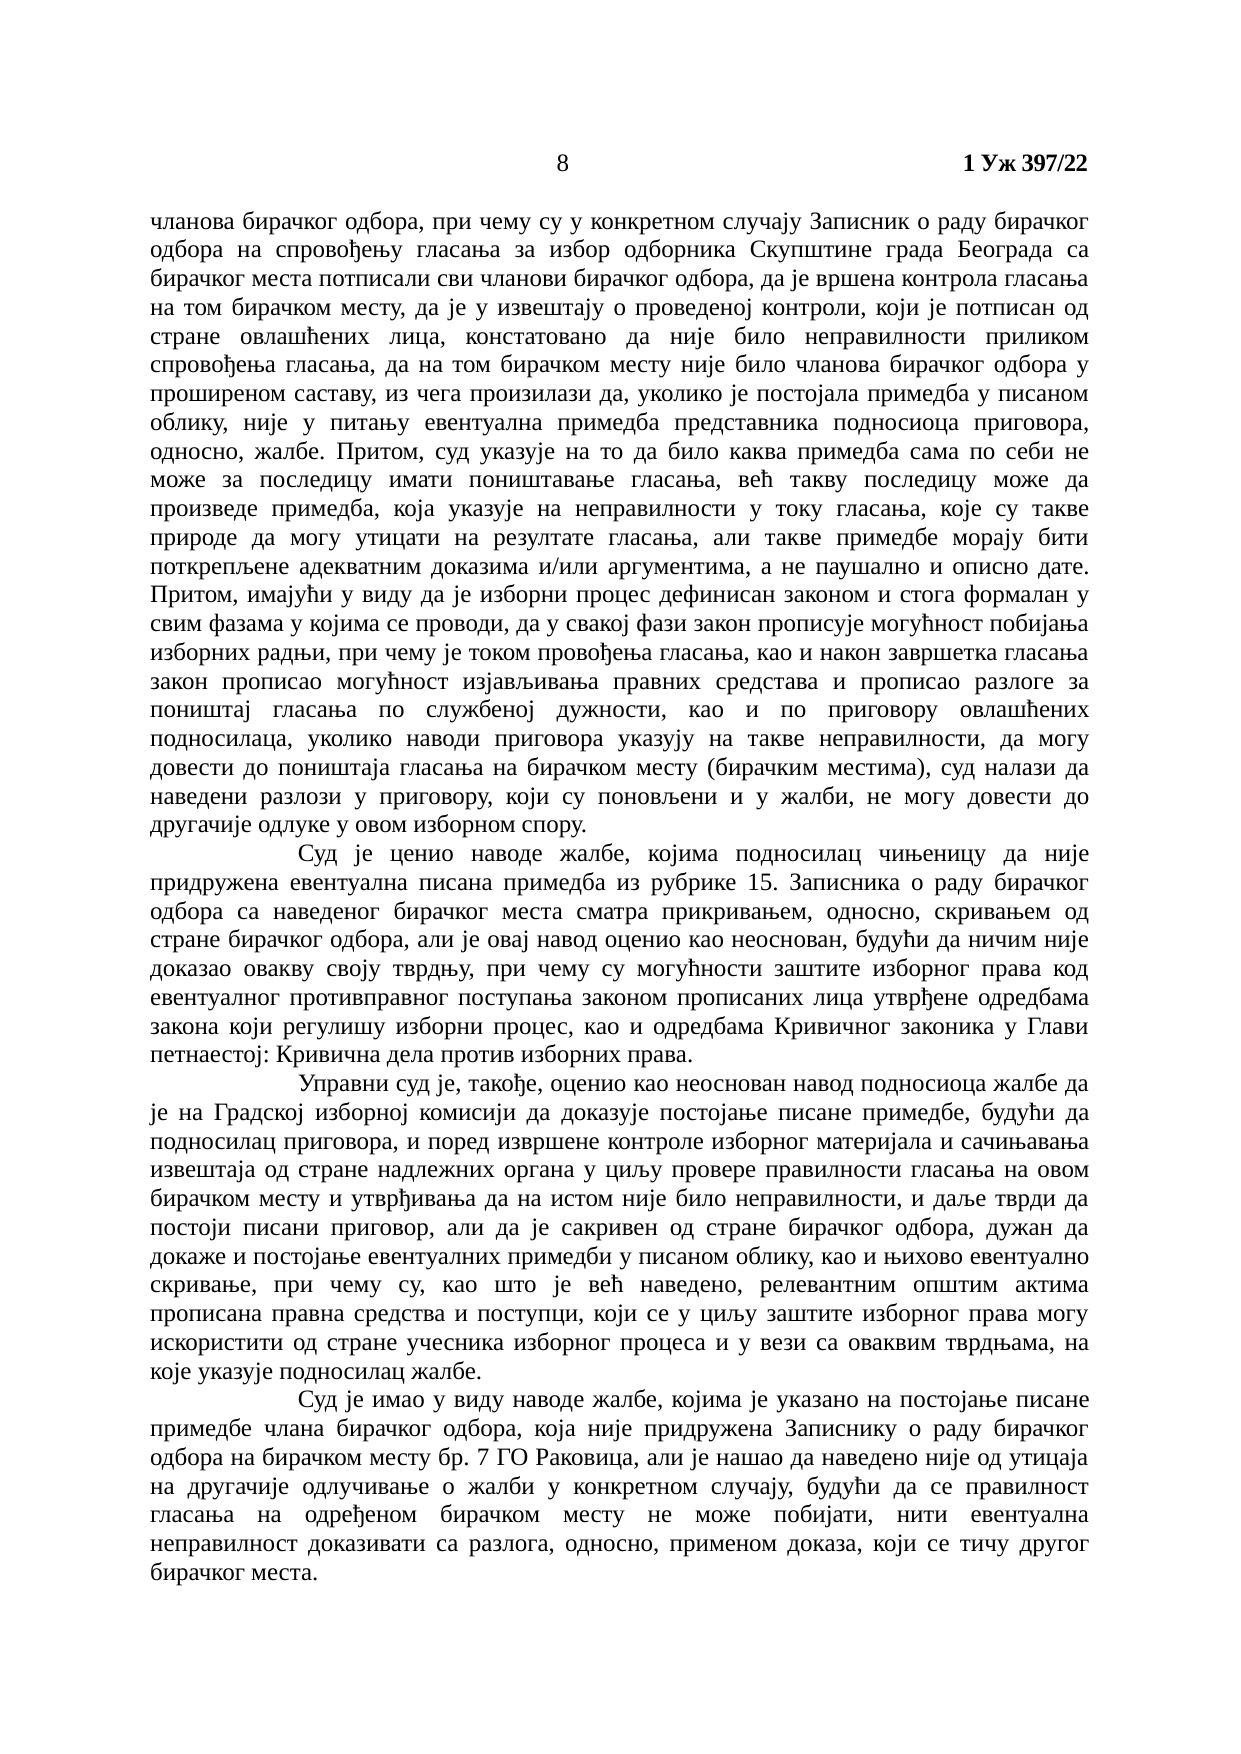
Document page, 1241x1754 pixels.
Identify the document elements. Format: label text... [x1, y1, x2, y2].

text Суд је ценио наводе жалбе, којима подносилац чињеницу да није придружена евентуална писана примедба из рубрике 15. Записника о раду бирачког одбора са наведеног бирачког места сматра прикривањем, односно, скривањем од стране бирачког одбора, али је овај навод оценио као неоснован, будући да ничим није доказао овакву своју тврдњу, при чему су могућности заштите изборног права код евентуалног противправног поступања законом прописаних лица утврђене одредбама закона који регулишу изборни процес, као и одредбама Кривичног законика у Глави петнаестој: Кривична дела против изборних права. [150, 838, 1090, 1068]
text чланова бирачког одбора, при чему су у конкретном случају Записник о раду бирачког одбора на спровођењу гласања за избор одборника Скупштине града Београда са бирачког места потписали сви чланови бирачког одбора, да је вршена контрола гласања на том бирачком месту, да је у извештају о проведеној контроли, који је потписан од стране овлашћених лица, констатовано да није било неправилности приликом спровођења гласања, да на том бирачком месту није било чланова бирачког одбора у проширеном саставу, из чега произилази да, уколико је постојала примедба у писаном облику, није у питању евентуална примедба представника подносиоца приговора, односно, жалбе. Притом, суд указује на то да било каква примедба сама по себи не може за последицу имати поништавање гласања, већ такву последицу може да произведе примедба, која указује на неправилности у току гласања, које су такве природе да могу утицати на резултате гласања, али такве примедбе морају бити поткрепљене адекватним доказима и/или аргументима, а не паушално и описно дате. Притом, имајући у виду да је изборни процес дефинисан законом и стога формалан у свим фазама у којима се проводи, да у свакој фази закон прописује могућност побијања изборних радњи, при чему је током провођења гласања, као и након завршетка гласања закон прописао могућност изјављивања правних средстава и прописао разлоге за поништај гласања по службеној дужности, као и по приговору овлашћених подносилаца, уколико наводи приговора указују на такве неправилности, да могу довести до поништаја гласања на бирачком месту (бирачким местима), суд налази да наведени разлози у приговору, који су поновљени и у жалби, не могу довести до другачије одлуке у овом изборном спору. [150, 206, 1090, 838]
text Управни суд је, такође, оценио као неоснован навод подносиоца жалбе да је на Градској изборној комисији да доказује постојање писане примедбе, будући да подносилац приговора, и поред извршене контроле изборног материјала и сачињавања извештаја од стране надлежних органа у циљу провере правилности гласања на овом бирачком месту и утврђивања да на истом није било неправилности, и даље тврди да постоји писани приговор, али да је сакривен од стране бирачког одбора, дужан да докаже и постојање евентуалних примедби у писаном облику, као и њихово евентуално скривање, при чему су, као што је већ наведено, релевантним општим актима прописана правна средства и поступци, који се у циљу заштите изборног права могу искористити од стране учесника изборног процеса и у вези са оваквим тврдњама, на које указује подносилац жалбе. [150, 1068, 1090, 1384]
text Суд је имао у виду наводе жалбе, којима је указано на постојање писане примедбе члана бирачког одбора, која није придружена Записнику о раду бирачког одбора на бирачком месту бр. 7 ГО Раковица, али је нашао да наведено није од утицаја на другачије одлучивање о жалби у конкретном случају, будући да се правилност гласања на одређеном бирачком месту не може побијати, нити евентуална неправилност доказивати са разлога, односно, применом доказа, који се тичу другог бирачког места. [150, 1384, 1090, 1586]
